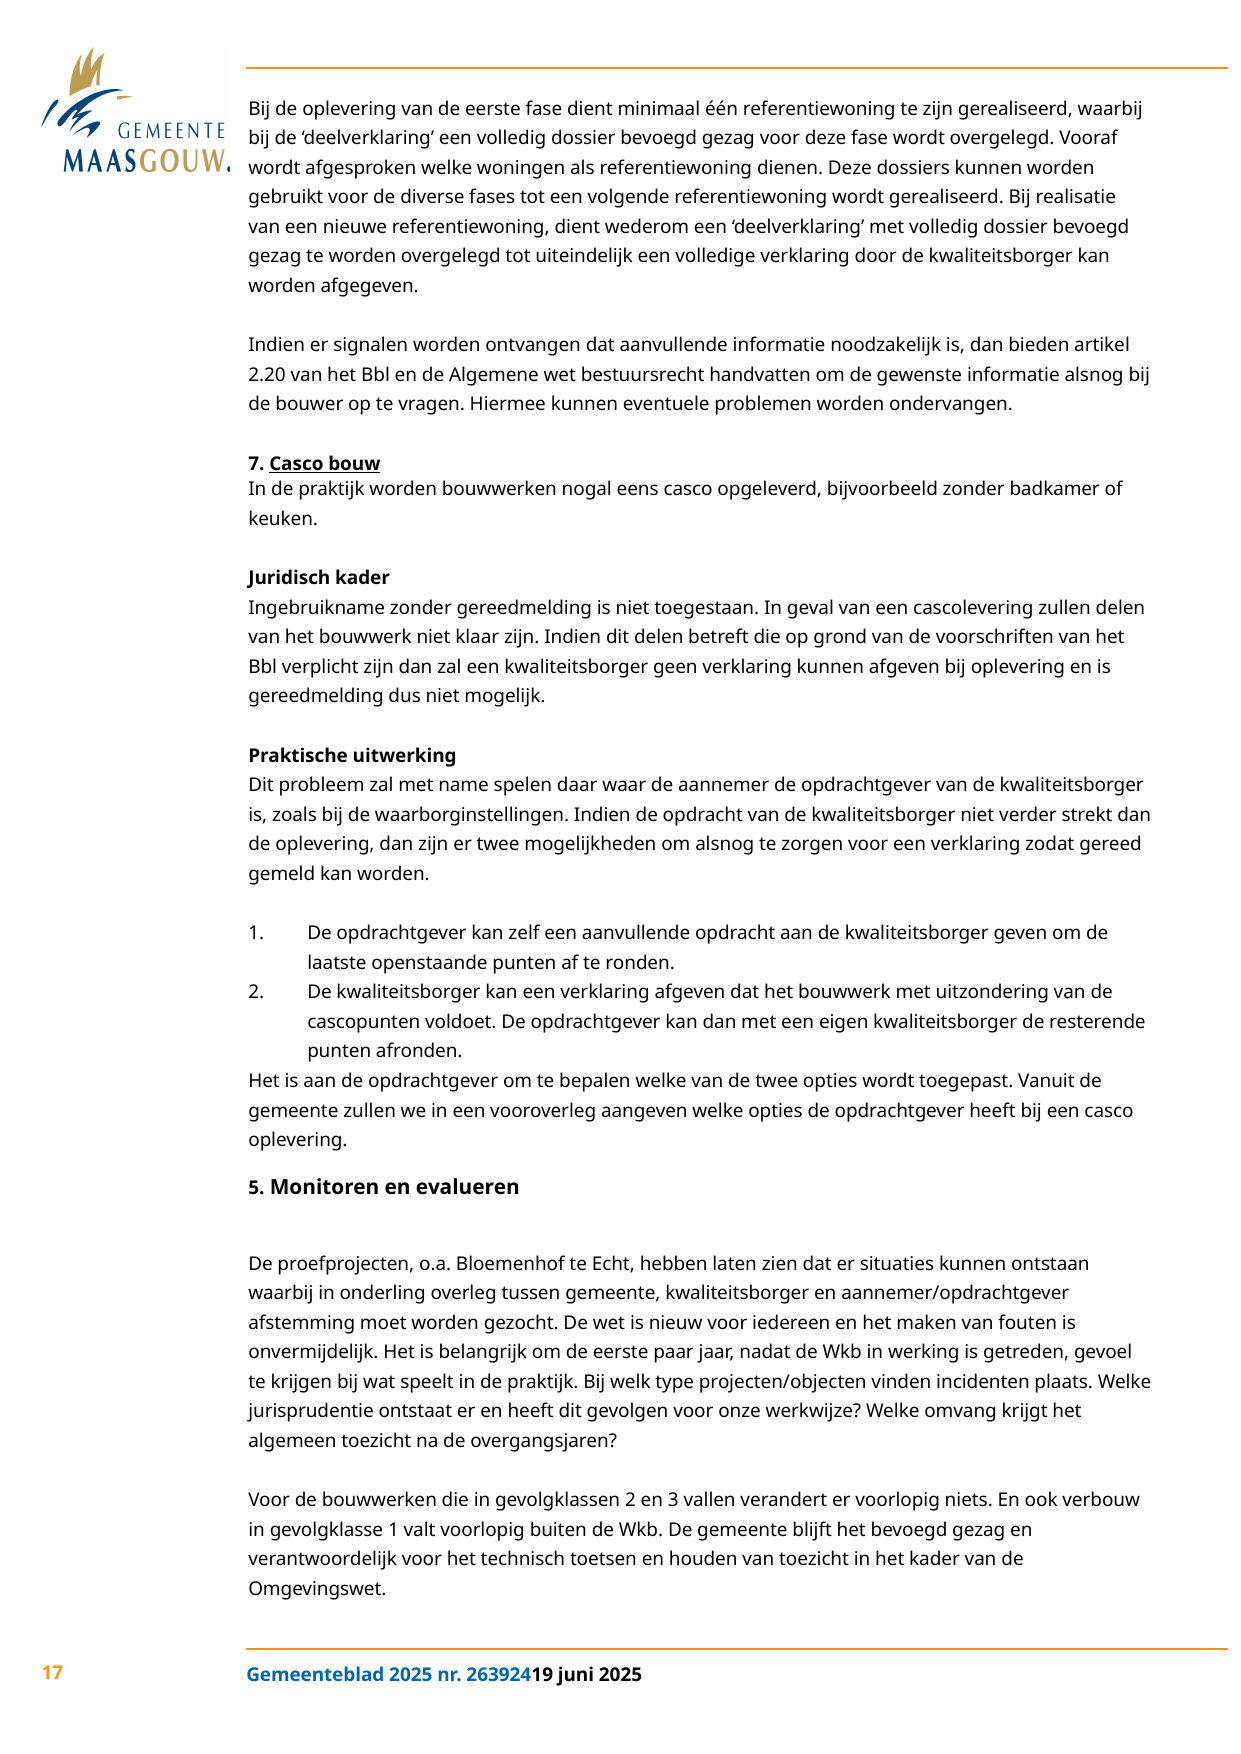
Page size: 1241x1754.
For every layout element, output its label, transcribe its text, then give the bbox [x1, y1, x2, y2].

picture [41, 47, 231, 172]
text 5. Monitoren en evalueren [248, 1172, 1152, 1200]
text Het is aan de opdrachtgever om te bepalen welke van de twee opties wordt toegepast. Vanuit de gemeente zullen we in een vooroverleg aangeven welke opties de opdrachtgever heeft bij een casco oplevering. [248, 1067, 1152, 1152]
list De kwaliteitsborger kan een verklaring afgeven dat het bouwwerk met uitzondering van de cascopunten voldoet. De opdrachtgever kan dan met een eigen kwaliteitsborger de resterende punten afronden. [248, 978, 1152, 1063]
text 7. Casco bouw [248, 450, 1152, 476]
text Praktische uitwerking [248, 742, 1152, 767]
text Dit probleem zal met name spelen daar waar de aannemer de opdrachtgever van de kwaliteitsborger is, zoals bij de waarborginstellingen. Indien de opdracht van de kwaliteitsborger niet verder strekt dan de oplevering, dan zijn er twee mogelijkheden om alsnog te zorgen voor een verklaring zodat gereed gemeld kan worden. [248, 771, 1152, 886]
text De proefprojecten, o.a. Bloemenhof te Echt, hebben laten zien dat er situaties kunnen ontstaan waarbij in onderling overleg tussen gemeente, kwaliteitsborger en aannemer/opdrachtgever afstemming moet worden gezocht. De wet is nieuw voor iedereen en het maken van fouten is onvermijdelijk. Het is belangrijk om de eerste paar jaar, nadat de Wkb in werking is getreden, gevoel te krijgen bij wat speelt in de praktijk. Bij welk type projecten/objecten vinden incidenten plaats. Welke jurisprudentie ontstaat er en heeft dit gevolgen voor onze werkwijze? Welke omvang krijgt het algemeen toezicht na de overgangsjaren? [248, 1250, 1152, 1453]
text Indien er signalen worden ontvangen dat aanvullende informatie noodzakelijk is, dan bieden artikel 2.20 van het Bbl en de Algemene wet bestuursrecht handvatten om de gewenste informatie alsnog bij de bouwer op te vragen. Hiermee kunnen eventuele problemen worden ondervangen. [248, 331, 1152, 416]
text Juridisch kader [248, 564, 1152, 590]
text Bij de oplevering van de eerste fase dient minimaal één referentiewoning te zijn gerealiseerd, waarbij bij de ‘deelverklaring’ een volledig dossier bevoegd gezag voor deze fase wordt overgelegd. Vooraf wordt afgesproken welke woningen als referentiewoning dienen. Deze dossiers kunnen worden gebruikt voor de diverse fases tot een volgende referentiewoning wordt gerealiseerd. Bij realisatie van een nieuwe referentiewoning, dient wederom een ‘deelverklaring’ met volledig dossier bevoegd gezag te worden overgelegd tot uiteindelijk een volledige verklaring door de kwaliteitsborger kan worden afgegeven. [248, 95, 1152, 298]
list De opdrachtgever kan zelf een aanvullende opdracht aan de kwaliteitsborger geven om de laatste openstaande punten af te ronden. [248, 919, 1152, 974]
text Ingebruikname zonder gereedmelding is niet toegestaan. In geval van een cascolevering zullen delen van het bouwwerk niet klaar zijn. Indien dit delen betreft die op grond van de voorschriften van het Bbl verplicht zijn dan zal een kwaliteitsborger geen verklaring kunnen afgeven bij oplevering en is gereedmelding dus niet mogelijk. [248, 594, 1152, 708]
text Voor de bouwwerken die in gevolgklassen 2 en 3 vallen verandert er voorlopig niets. En ook verbouw in gevolgklasse 1 valt voorlopig buiten de Wkb. De gemeente blijft het bevoegd gezag en verantwoordelijk voor het technisch toetsen en houden van toezicht in het kader van de Omgevingswet. [248, 1486, 1152, 1601]
text In de praktijk worden bouwwerken nogal eens casco opgeleverd, bijvoorbeeld zonder badkamer of keuken. [248, 476, 1152, 531]
